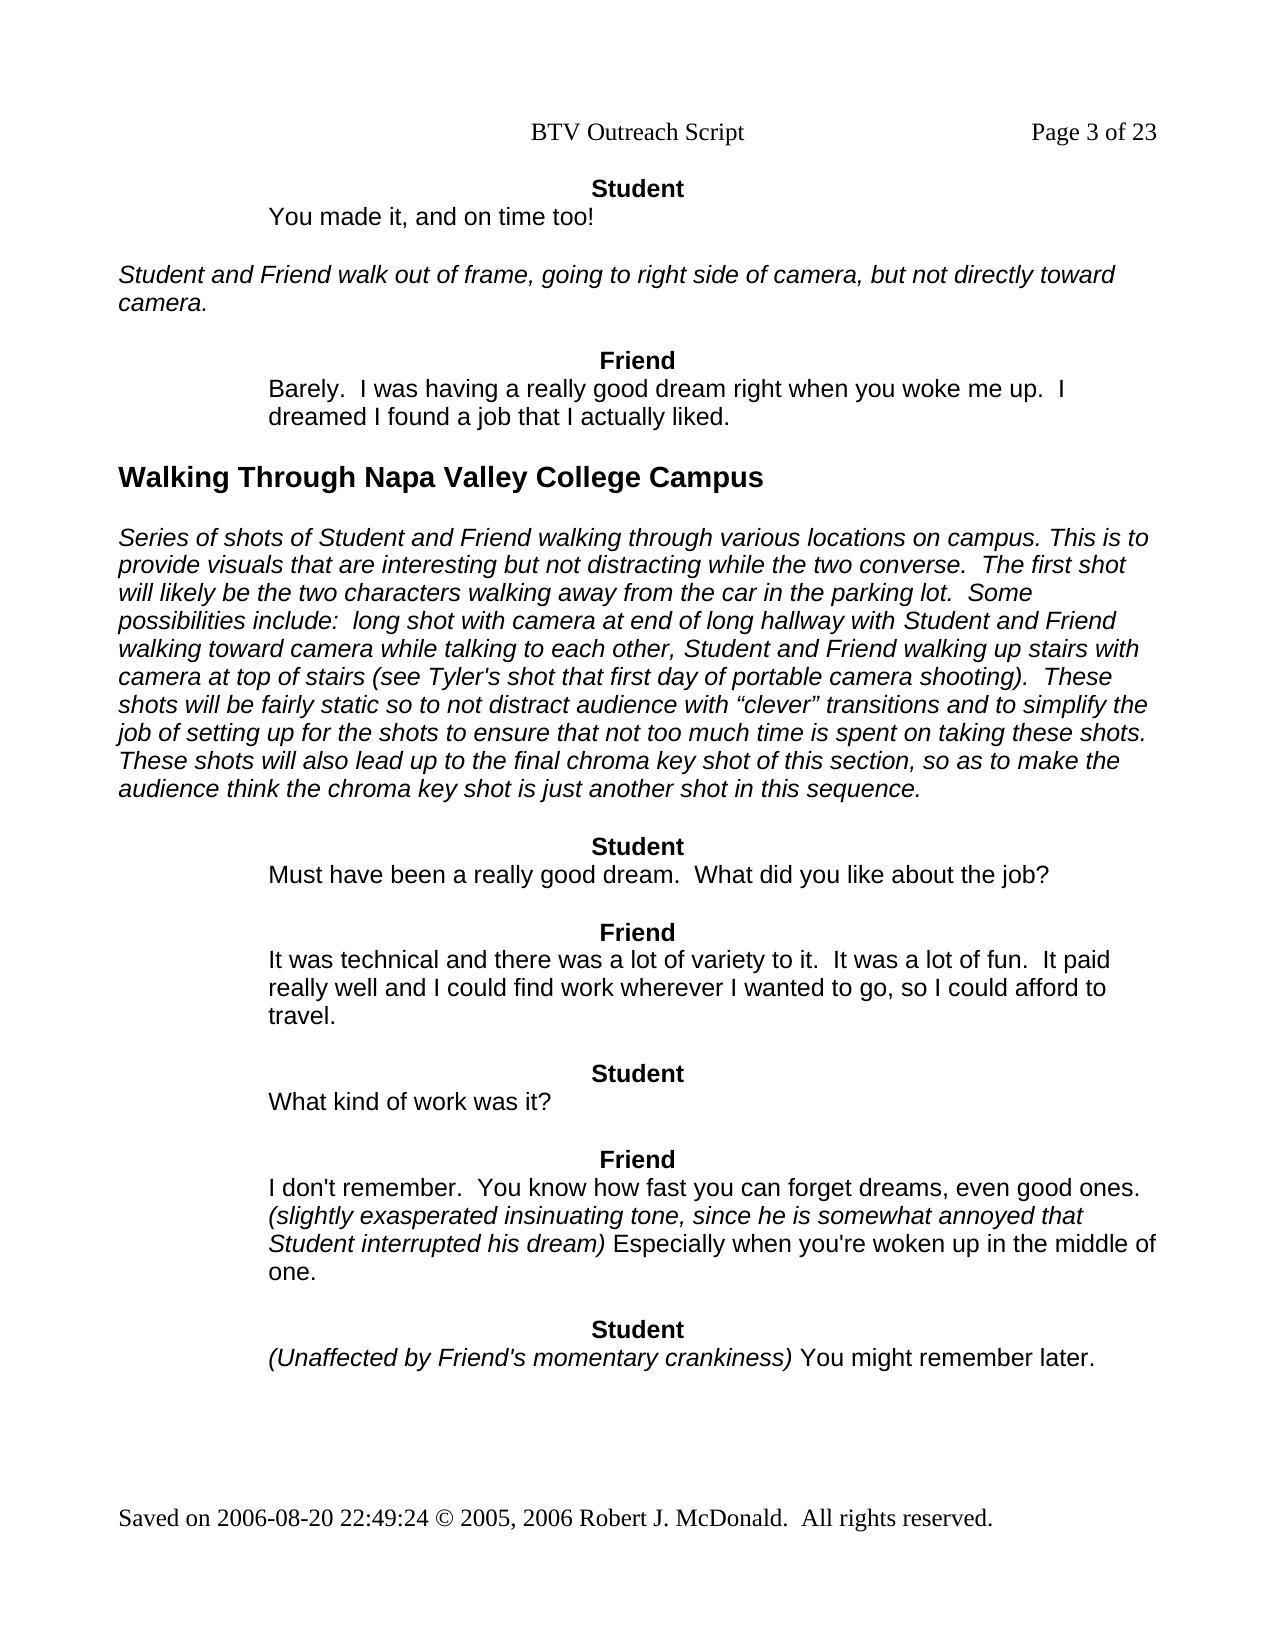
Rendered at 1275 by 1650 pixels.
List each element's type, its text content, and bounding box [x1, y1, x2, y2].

text Student [118, 1060, 1157, 1088]
text You made it, and on time too! [268, 203, 1157, 231]
text Student and Friend walk out of frame, going to right side of camera, but not directly toward camera. [118, 261, 1157, 317]
text Walking Through Napa Valley College Campus [118, 461, 1157, 493]
text Barely. I was having a really good dream right when you woke me up. I dreamed I found a job that I actually liked. [268, 375, 1157, 431]
text Must have been a really good dream. What did you like about the job? [268, 860, 1157, 888]
text I don't remember. You know how fast you can forget dreams, even good ones. (slightly exasperated insinuating tone, since he is somewhat annoyed that Student interrupted his dream) Especially when you're woken up in the middle of one. [268, 1174, 1157, 1285]
text Series of shots of Student and Friend walking through various locations on campus. This is to provide visuals that are interesting but not distracting while the two converse. The first shot will likely be the two characters walking away from the car in the parking lot. Some possibilities include: long shot with camera at end of long hallway with Student and Friend walking toward camera while talking to each other, Student and Friend walking up stairs with camera at top of stairs (see Tyler's shot that first day of portable camera shooting). These shots will be fairly static so to not distract audience with “clever” transitions and to simplify the job of setting up for the shots to ensure that not too much time is spent on taking these shots. These shots will also lead up to the final chroma key shot of this section, so as to make the audience think the chroma key shot is just another shot in this sequence. [118, 523, 1157, 802]
text Friend [118, 918, 1157, 946]
text Friend [118, 347, 1157, 375]
text What kind of work was it? [268, 1088, 1157, 1116]
text Student [118, 175, 1157, 203]
text Friend [118, 1146, 1157, 1174]
text Student [118, 832, 1157, 860]
text It was technical and there was a lot of variety to it. It was a lot of fun. It paid really well and I could find work wherever I wanted to go, so I could afford to travel. [268, 946, 1157, 1030]
text Student [118, 1315, 1157, 1343]
text (Unaffected by Friend's momentary crankiness) You might remember later. [268, 1343, 1157, 1371]
